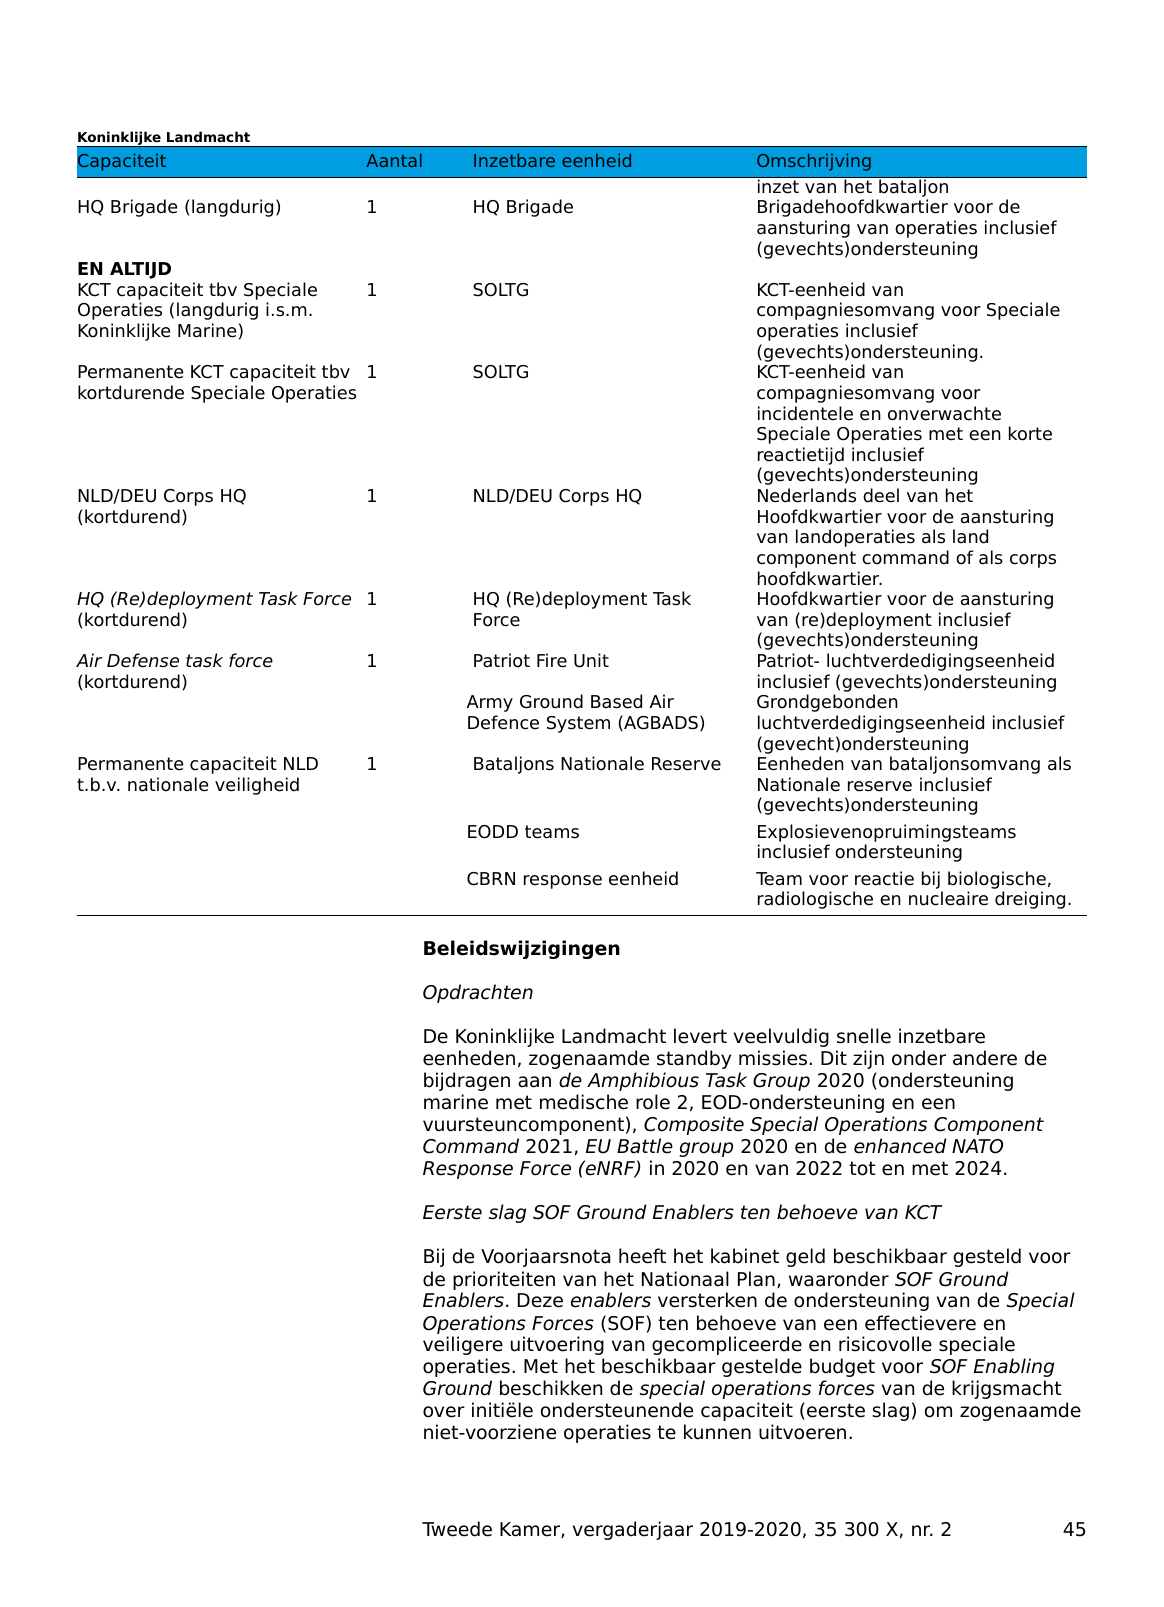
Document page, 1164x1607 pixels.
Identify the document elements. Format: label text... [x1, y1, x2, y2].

table_cell NLD/DEU Corps HQ (kortdurend) [77, 486, 360, 589]
table_cell Bataljons Nationale Reserve [466, 754, 750, 821]
table_cell Capaciteit [77, 147, 360, 177]
table_cell inzet van het bataljon [750, 178, 1087, 197]
table_cell Army Ground Based Air Defence System (AGBADS) [466, 692, 750, 754]
table_header Koninklijke Landmacht [77, 130, 1087, 146]
table_cell Grondgebonden luchtverdedigingseenheid inclusief (gevecht)ondersteuning [750, 692, 1087, 754]
subtitle Beleidswijzigingen [422, 938, 1087, 960]
table_cell [750, 259, 1087, 280]
table_cell Eenheden van bataljonsomvang als Nationale reserve inclusief (gevechts)ondersteuning [750, 754, 1087, 821]
table_cell Permanente capaciteit NLD t.b.v. nationale veiligheid [77, 754, 360, 915]
table_cell [77, 178, 360, 197]
table_cell Hoofdkwartier voor de aansturing van (re)deployment inclusief (gevechts)ondersteuning [750, 589, 1087, 651]
table_cell [360, 178, 466, 197]
table_cell [466, 259, 750, 280]
table_cell SOLTG [466, 362, 750, 486]
table_cell KCT capaciteit tbv Speciale Operaties (langdurig i.s.m. Koninklijke Marine) [77, 280, 360, 362]
text Bij de Voorjaarsnota heeft het kabinet geld beschikbaar gesteld voor de prioriteiten van het Nationaal Plan, waaronder SOF Ground Enablers. Deze enablers versterken de ondersteuning van de Special Operations Forces (SOF) ten behoeve van een effectievere en veiligere uitvoering van gecompliceerde en risicovolle speciale operaties. Met het beschikbaar gestelde budget voor SOF Enabling Ground beschikken de special operations forces van de krijgsmacht over initiële ondersteunende capaciteit (eerste slag) om zogenaamde niet-voorziene operaties te kunnen uitvoeren. [422, 1246, 1087, 1444]
subtitle Opdrachten [422, 982, 1087, 1004]
table_cell 1 [360, 651, 466, 754]
table_cell Omschrijving [750, 147, 1087, 177]
table_cell CBRN response eenheid [466, 868, 750, 915]
table_cell HQ Brigade [466, 197, 750, 259]
table_cell [360, 259, 466, 280]
table_cell Brigadehoofdkwartier voor de aansturing van operaties inclusief (gevechts)ondersteuning [750, 197, 1087, 259]
table_cell Nederlands deel van het Hoofdkwartier voor de aansturing van landoperaties als land component command of als corps hoofdkwartier. [750, 486, 1087, 589]
table_cell 1 [360, 589, 466, 651]
table_cell 1 [360, 197, 466, 259]
table_cell Team voor reactie bij biologische, radiologische en nucleaire dreiging. [750, 868, 1087, 915]
table_cell SOLTG [466, 280, 750, 362]
table_cell [466, 178, 750, 197]
table_cell Air Defense task force (kortdurend) [77, 651, 360, 754]
table_cell KCT-eenheid van compagniesomvang voor Speciale operaties inclusief (gevechts)ondersteuning. [750, 280, 1087, 362]
table_cell Patriot Fire Unit [466, 651, 750, 692]
table_cell 1 [360, 754, 466, 915]
table_cell HQ (Re)deployment Task Force [466, 589, 750, 651]
table_cell 1 [360, 486, 466, 589]
table_cell Permanente KCT capaciteit tbv kortdurende Speciale Operaties [77, 362, 360, 486]
table_cell HQ Brigade (langdurig) [77, 197, 360, 259]
table_cell Inzetbare eenheid [466, 147, 750, 177]
table_cell EN ALTIJD [77, 259, 360, 280]
table_cell 1 [360, 280, 466, 362]
table_cell 1 [360, 362, 466, 486]
table_cell KCT-eenheid van compagniesomvang voor incidentele en onverwachte Speciale Operaties met een korte reactietijd inclusief (gevechts)ondersteuning [750, 362, 1087, 486]
table_cell Patriot- luchtverdedigingseenheid inclusief (gevechts)ondersteuning [750, 651, 1087, 692]
table_cell HQ (Re)deployment Task Force (kortdurend) [77, 589, 360, 651]
subtitle Eerste slag SOF Ground Enablers ten behoeve van KCT [422, 1202, 1087, 1224]
table_cell EODD teams [466, 821, 750, 868]
table_cell Aantal [360, 147, 466, 177]
table_cell Explosievenopruimingsteams inclusief ondersteuning [750, 821, 1087, 868]
text De Koninklijke Landmacht levert veelvuldig snelle inzetbare eenheden, zogenaamde standby missies. Dit zijn onder andere de bijdragen aan de Amphibious Task Group 2020 (ondersteuning marine met medische role 2, EOD-ondersteuning en een vuursteuncomponent), Composite Special Operations Component Command 2021, EU Battle group 2020 en de enhanced NATO Response Force (eNRF) in 2020 en van 2022 tot en met 2024. [422, 1026, 1087, 1180]
table_cell NLD/DEU Corps HQ [466, 486, 750, 589]
